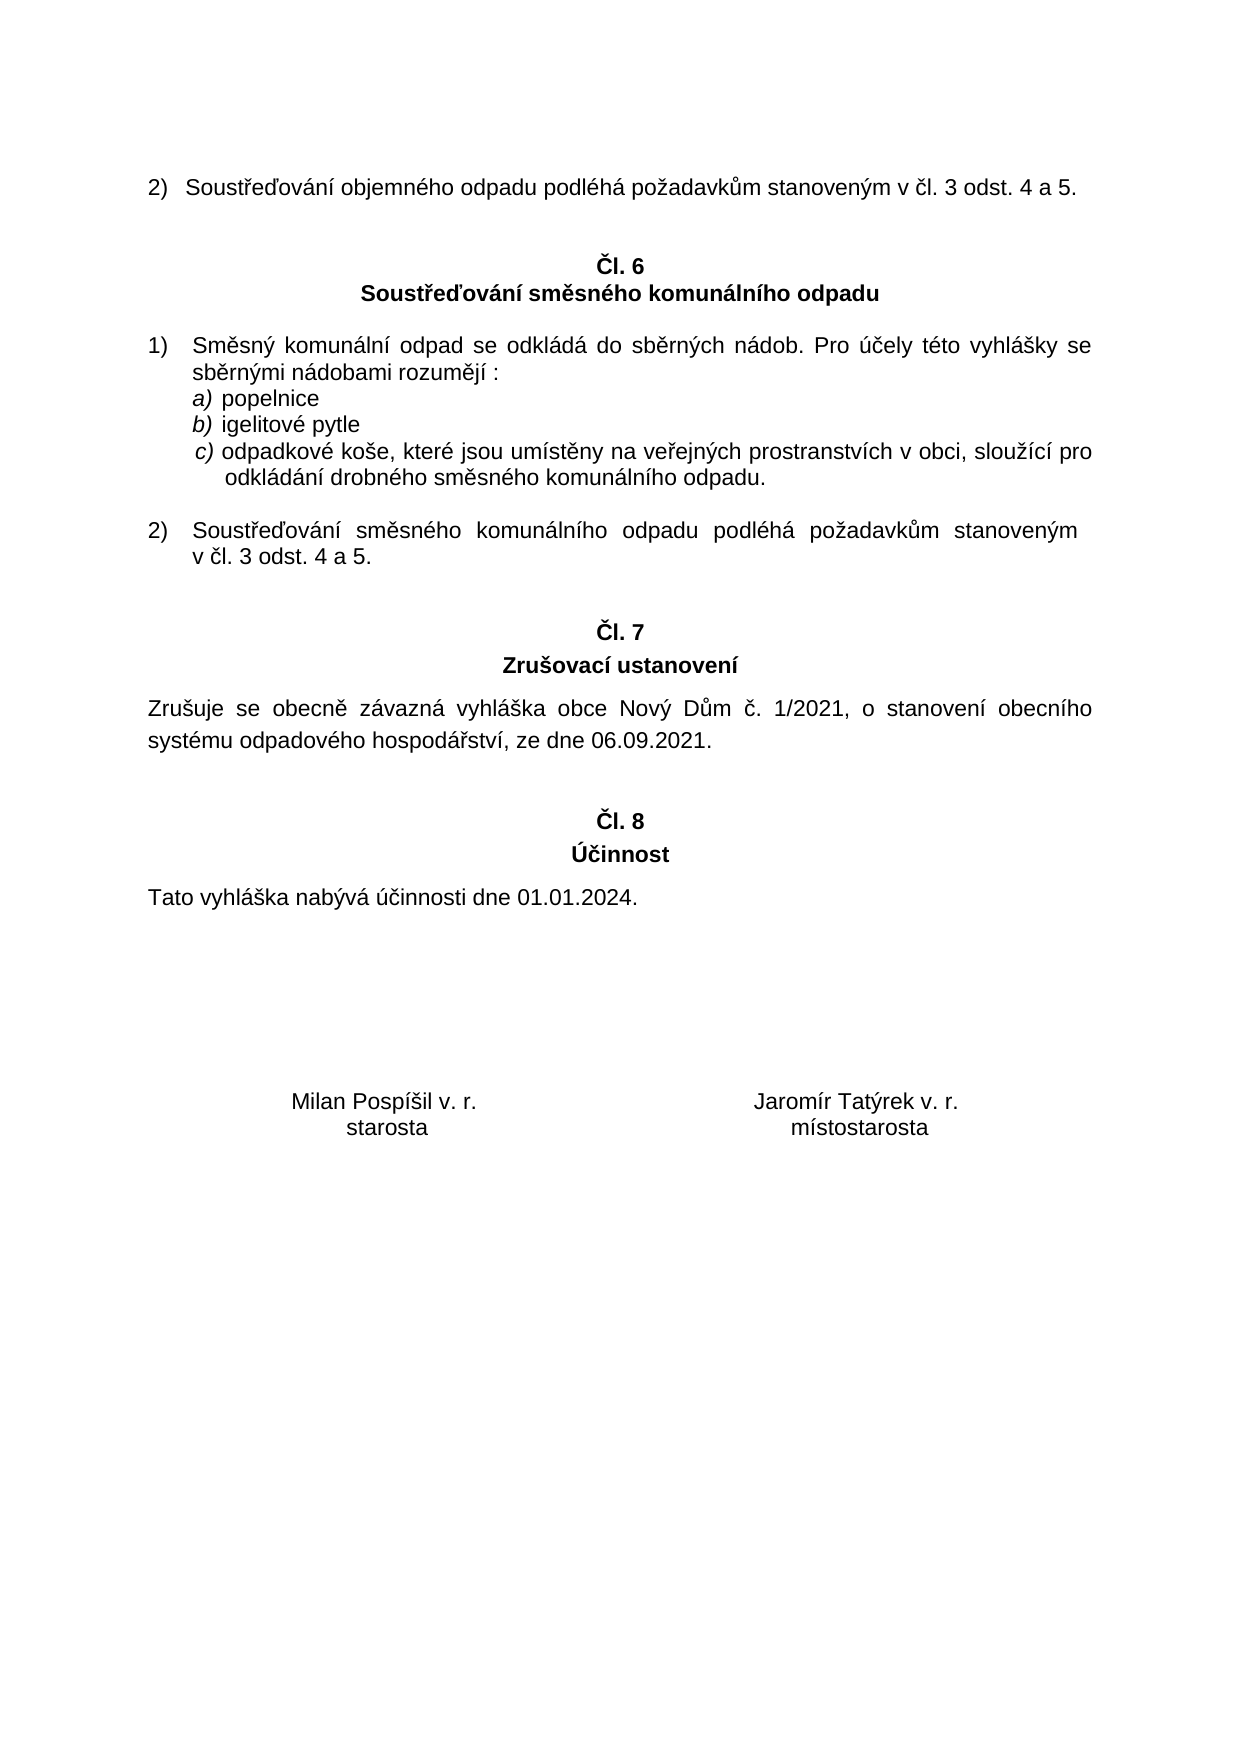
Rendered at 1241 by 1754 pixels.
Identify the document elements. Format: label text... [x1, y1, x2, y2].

text Soustřeďování směsného komunálního odpadu [148, 279, 1092, 306]
text Čl. 8 [148, 808, 1092, 834]
table_header Milan Pospíšil v. r. starosta [148, 1028, 620, 1146]
text Zrušuje se obecně závazná vyhláška obce Nový Dům č. 1/2021, o stanovení obecního systému odpadového hospodářství, ze dne 06.09.2021. [148, 695, 1092, 753]
table_header Jaromír Tatýrek v. r. místostarosta [620, 1028, 1092, 1146]
list Soustřeďování směsného komunálního odpadu podléhá požadavkům stanoveným v čl. 3 odst. 4 a 5. [148, 517, 1092, 569]
table_cell [620, 1146, 1092, 1264]
list Soustřeďování objemného odpadu podléhá požadavkům stanoveným v čl. 3 odst. 4 a 5. [148, 174, 1092, 200]
text Tato vyhláška nabývá účinnosti dne 01.01.2024. [148, 884, 1092, 910]
table_cell [148, 1146, 620, 1264]
text Čl. 6 [148, 253, 1092, 279]
text Zrušovací ustanovení [148, 652, 1092, 678]
list popelnice [185, 385, 1092, 411]
text Účinnost [148, 841, 1092, 867]
text Čl. 7 [148, 619, 1092, 646]
list odpadkové koše, které jsou umístěny na veřejných prostranstvích v obci, sloužící pro odkládání drobného směsného komunálního odpadu. [195, 438, 1092, 490]
list igelitové pytle [185, 411, 1092, 438]
list Směsný komunální odpad se odkládá do sběrných nádob. Pro účely této vyhlášky se sběrnými nádobami rozumějí : [148, 332, 1092, 385]
